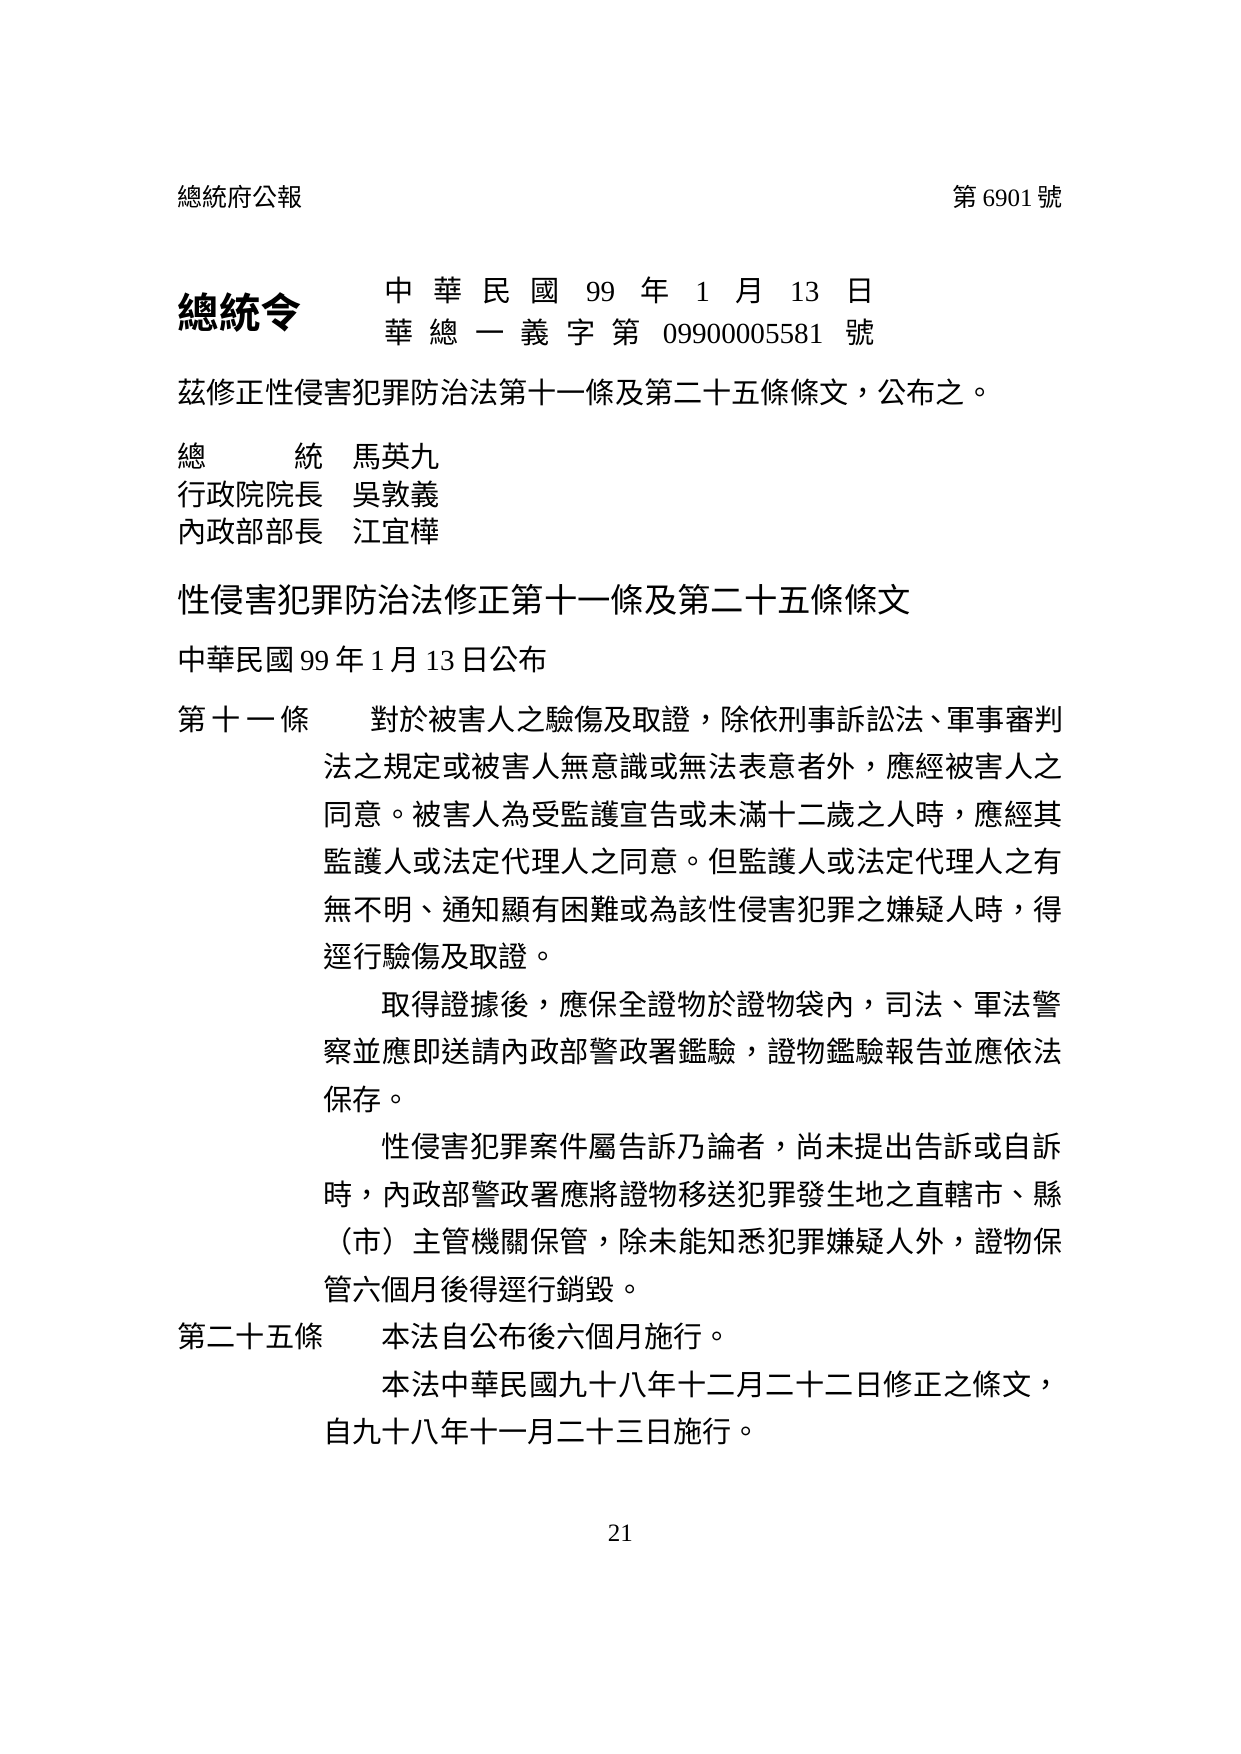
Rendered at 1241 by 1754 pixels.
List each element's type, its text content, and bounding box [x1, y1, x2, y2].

text 中華民國99年1月13日公布 [177, 634, 1063, 679]
text 取得證據後，應保全證物於證物袋內，司法、軍法警察並應即送請內政部警政署鑑驗，證物鑑驗報告並應依法保存。 [323, 977, 1063, 1119]
table_header 總統令 [174, 266, 381, 354]
text 第十一條 對於被害人之驗傷及取證，除依刑事訴訟法、軍事審判法之規定或被害人無意識或無法表意者外，應經被害人之同意。被害人為受監護宣告或未滿十二歲之人時，應經其監護人或法定代理人之同意。但監護人或法定代理人之有無不明、通知顯有困難或為該性侵害犯罪之嫌疑人時，得逕行驗傷及取證。 [177, 692, 1063, 977]
text 茲修正性侵害犯罪防治法第十一條及第二十五條條文，公布之。 [177, 367, 1063, 413]
table_header 中華民國99年1月13日 華總一義字第09900005581號 [381, 266, 877, 354]
text 性侵害犯罪案件屬告訴乃論者，尚未提出告訴或自訴時，內政部警政署應將證物移送犯罪發生地之直轄市、縣（市）主管機關保管，除未能知悉犯罪嫌疑人外，證物保管六個月後得逕行銷毀。 [323, 1119, 1063, 1309]
text 內政部部長 江宜樺 [177, 513, 1063, 550]
text 第二十五條 本法自公布後六個月施行。 [177, 1309, 1063, 1357]
text 性侵害犯罪防治法修正第十一條及第二十五條條文 [177, 575, 1063, 621]
text 行政院院長 吳敦義 [177, 475, 1063, 513]
text 本法中華民國九十八年十二月二十二日修正之條文，自九十八年十一月二十三日施行。 [323, 1357, 1063, 1452]
text 總 統 馬英九 [177, 438, 1063, 475]
